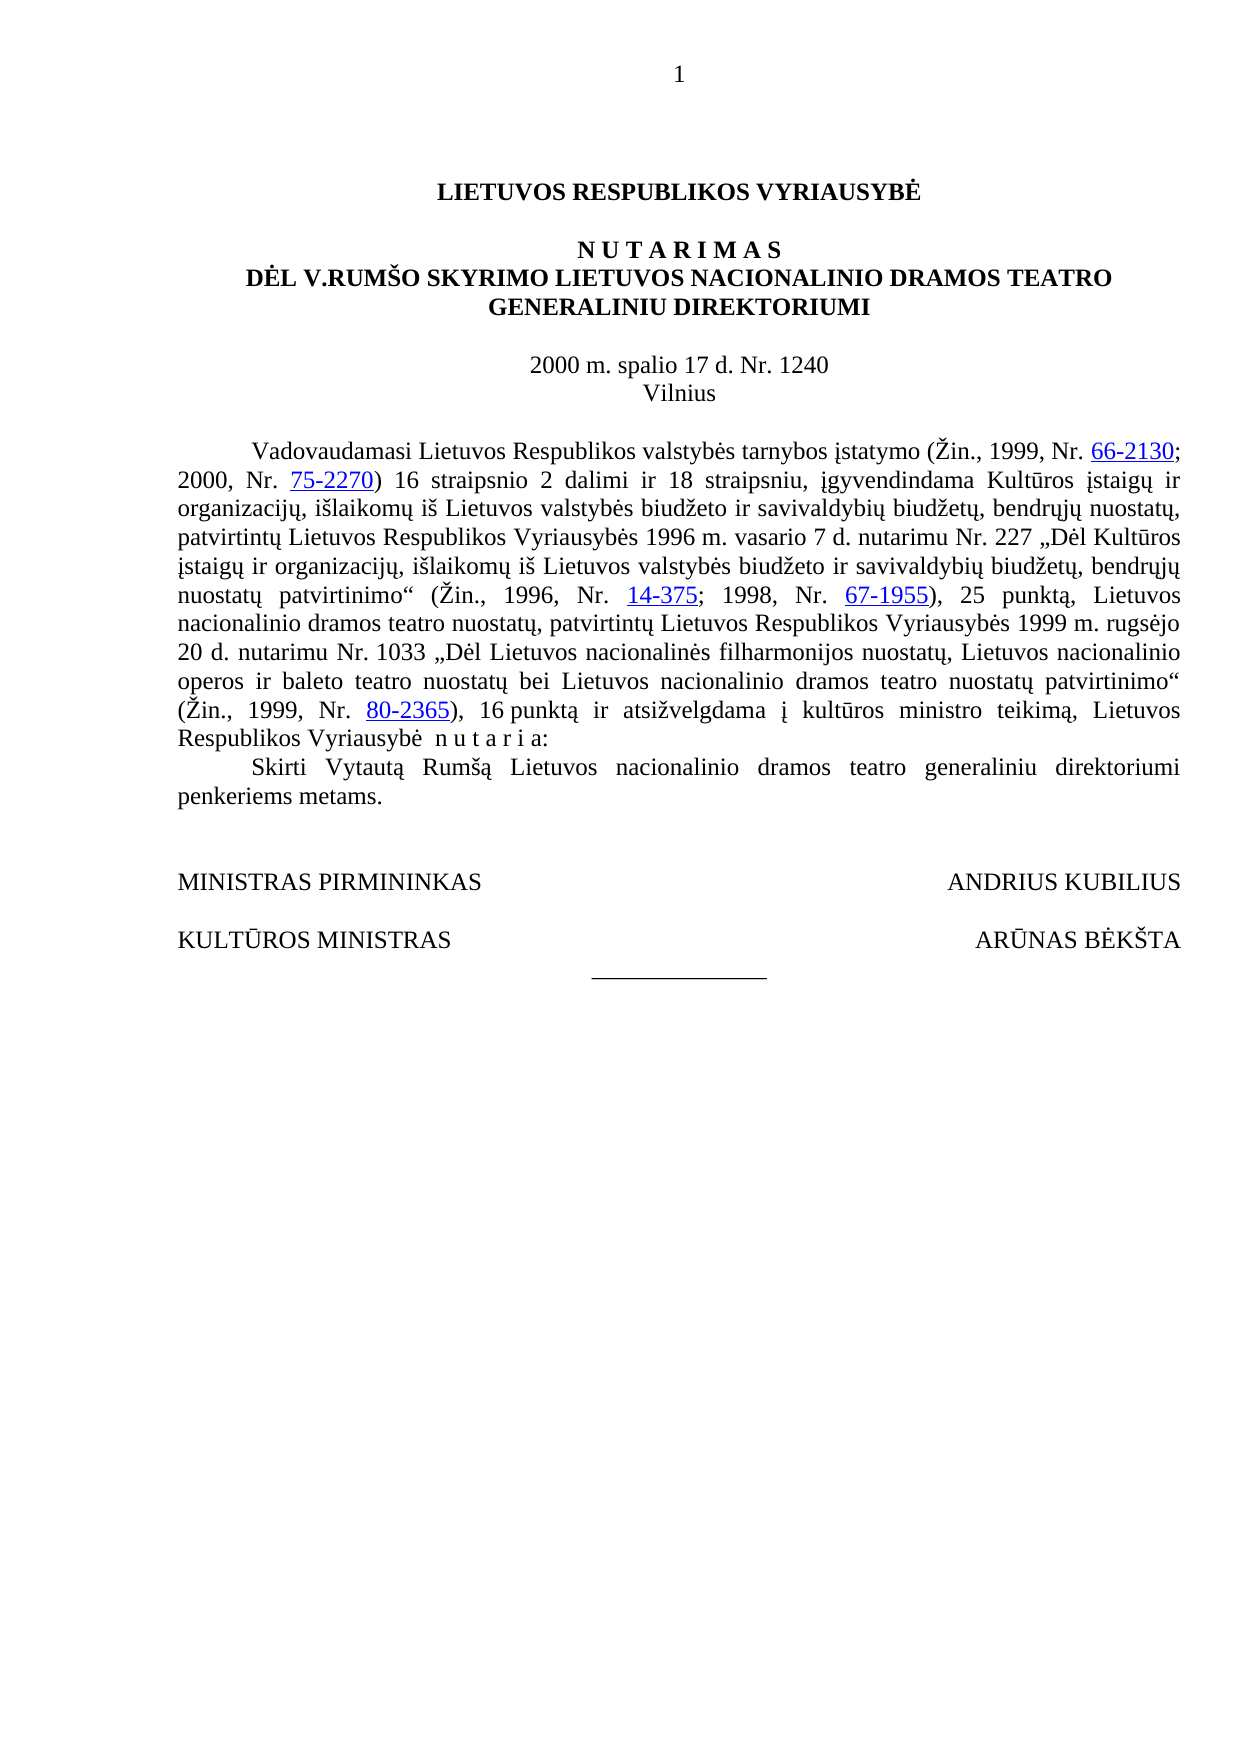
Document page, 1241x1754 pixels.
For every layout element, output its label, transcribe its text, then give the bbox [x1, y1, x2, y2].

text Vilnius [177, 378, 1181, 407]
text ______________ [177, 953, 1181, 982]
text KULTŪROS MINISTRAS ARŪNAS BĖKŠTA [177, 925, 1181, 953]
text N U T A R I M A S [177, 235, 1181, 263]
text LIETUVOS RESPUBLIKOS VYRIAUSYBĖ [177, 177, 1181, 206]
text Vadovaudamasi Lietuvos Respublikos valstybės tarnybos įstatymo (Žin., 1999, Nr. 66-2130; 2000, Nr. 75-2270) 16 straipsnio 2 dalimi ir 18 straipsniu, įgyvendindama Kultūros įstaigų ir organizacijų, išlaikomų iš Lietuvos valstybės biudžeto ir savivaldybių biudžetų, bendrųjų nuostatų, patvirtintų Lietuvos Respublikos Vyriausybės 1996 m. vasario 7 d. nutarimu Nr. 227 „Dėl Kultūros įstaigų ir organizacijų, išlaikomų iš Lietuvos valstybės biudžeto ir savivaldybių biudžetų, bendrųjų nuostatų patvirtinimo“ (Žin., 1996, Nr. 14-375; 1998, Nr. 67-1955), 25 punktą, Lietuvos nacionalinio dramos teatro nuostatų, patvirtintų Lietuvos Respublikos Vyriausybės 1999 m. rugsėjo 20 d. nutarimu Nr. 1033 „Dėl Lietuvos nacionalinės filharmonijos nuostatų, Lietuvos nacionalinio operos ir baleto teatro nuostatų bei Lietuvos nacionalinio dramos teatro nuostatų patvirtinimo“ (Žin., 1999, Nr. 80-2365), 16 punktą ir atsižvelgdama į kultūros ministro teikimą, Lietuvos Respublikos Vyriausybė nutaria: [177, 436, 1181, 752]
text 2000 m. spalio 17 d. Nr. 1240 [177, 350, 1181, 378]
text MINISTRAS PIRMININKAS ANDRIUS KUBILIUS [177, 867, 1181, 896]
text DĖL V.RUMŠO SKYRIMO LIETUVOS NACIONALINIO DRAMOS TEATRO GENERALINIU DIREKTORIUMI [177, 263, 1181, 321]
text Skirti Vytautą Rumšą Lietuvos nacionalinio dramos teatro generaliniu direktoriumi penkeriems metams. [177, 752, 1181, 810]
